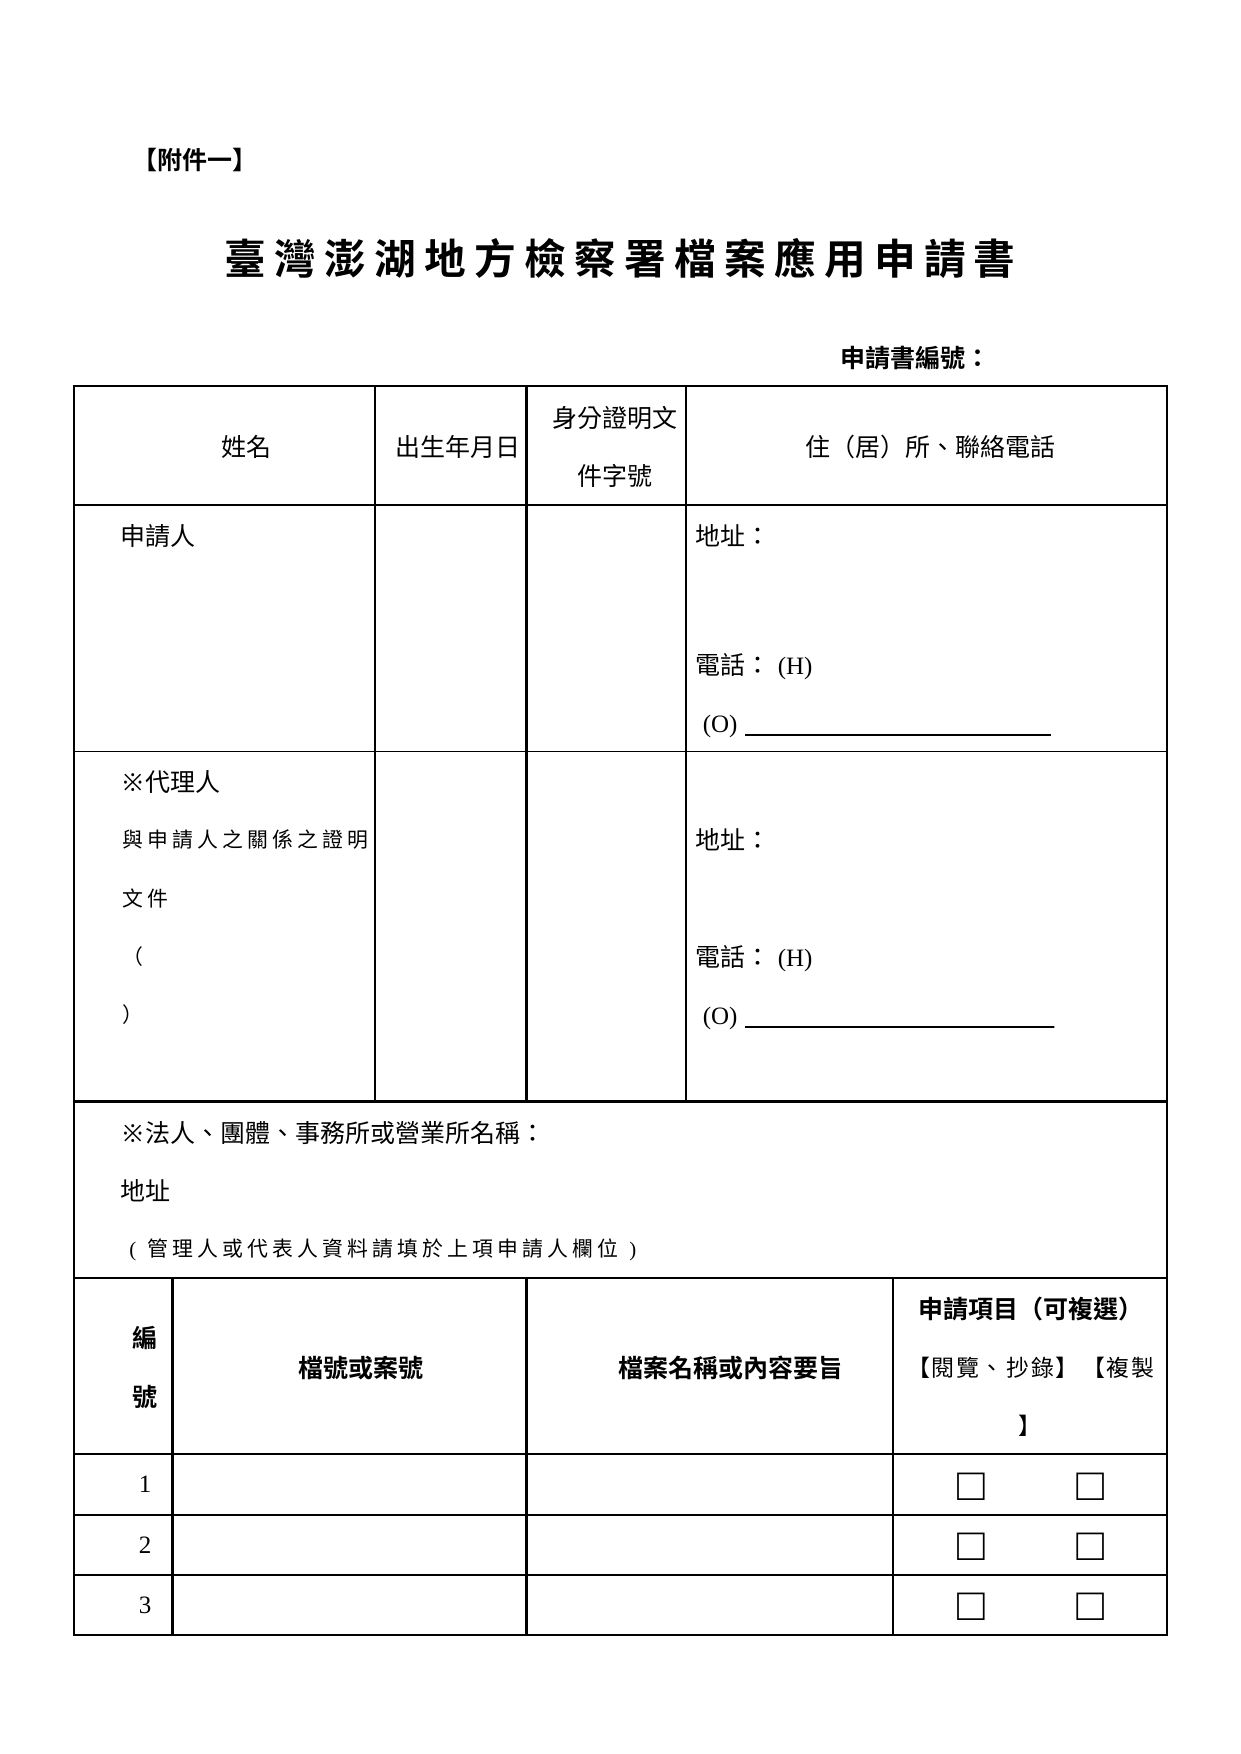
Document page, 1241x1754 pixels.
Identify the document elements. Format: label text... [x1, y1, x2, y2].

table_cell [528, 1455, 892, 1513]
table_cell [528, 1576, 892, 1634]
table_cell 地址： 電話：(H) (O) . [687, 506, 1166, 751]
table_header 姓名 [75, 387, 374, 503]
table_cell 檔案名稱或內容要旨 [528, 1279, 892, 1453]
table_cell 申請項目（可複選） 【閱覽、抄錄】【複製】 [894, 1279, 1166, 1453]
table_header 住（居）所、聯絡電話 [687, 387, 1166, 503]
table_cell [528, 1516, 892, 1574]
table_header 身分證明文件字號 [528, 387, 685, 503]
table_cell 3 [75, 1576, 171, 1634]
text 臺灣澎湖地方檢察署檔案應用申請書 [120, 198, 1120, 314]
text 【附件一】 [133, 141, 992, 177]
table_cell 1 [75, 1455, 171, 1513]
text 申請書編號： [120, 327, 989, 385]
table_cell □ □ [894, 1576, 1166, 1634]
table_cell [528, 506, 685, 751]
table_cell 2 [75, 1516, 171, 1574]
table_cell 申請人 [75, 506, 374, 751]
table_cell [376, 752, 525, 1100]
table_cell [528, 752, 685, 1100]
table_header 出生年月日 [376, 387, 525, 503]
table_cell [174, 1576, 525, 1634]
table_cell □ □ [894, 1516, 1166, 1574]
table_cell ※法人、團體、事務所或營業所名稱： 地址 (管理人或代表人資料請填於上項申請人欄位) [75, 1103, 1166, 1277]
table_cell 編號 [75, 1279, 171, 1453]
table_cell 地址： 電話：(H) (O) . [687, 752, 1166, 1100]
table_cell [174, 1455, 525, 1513]
table_cell 檔號或案號 [174, 1279, 525, 1453]
table_cell [174, 1516, 525, 1574]
table_cell □ □ [894, 1455, 1166, 1513]
table_cell [376, 506, 525, 751]
table_cell ※代理人 與申請人之關係之證明文件 （ ） [75, 752, 374, 1100]
